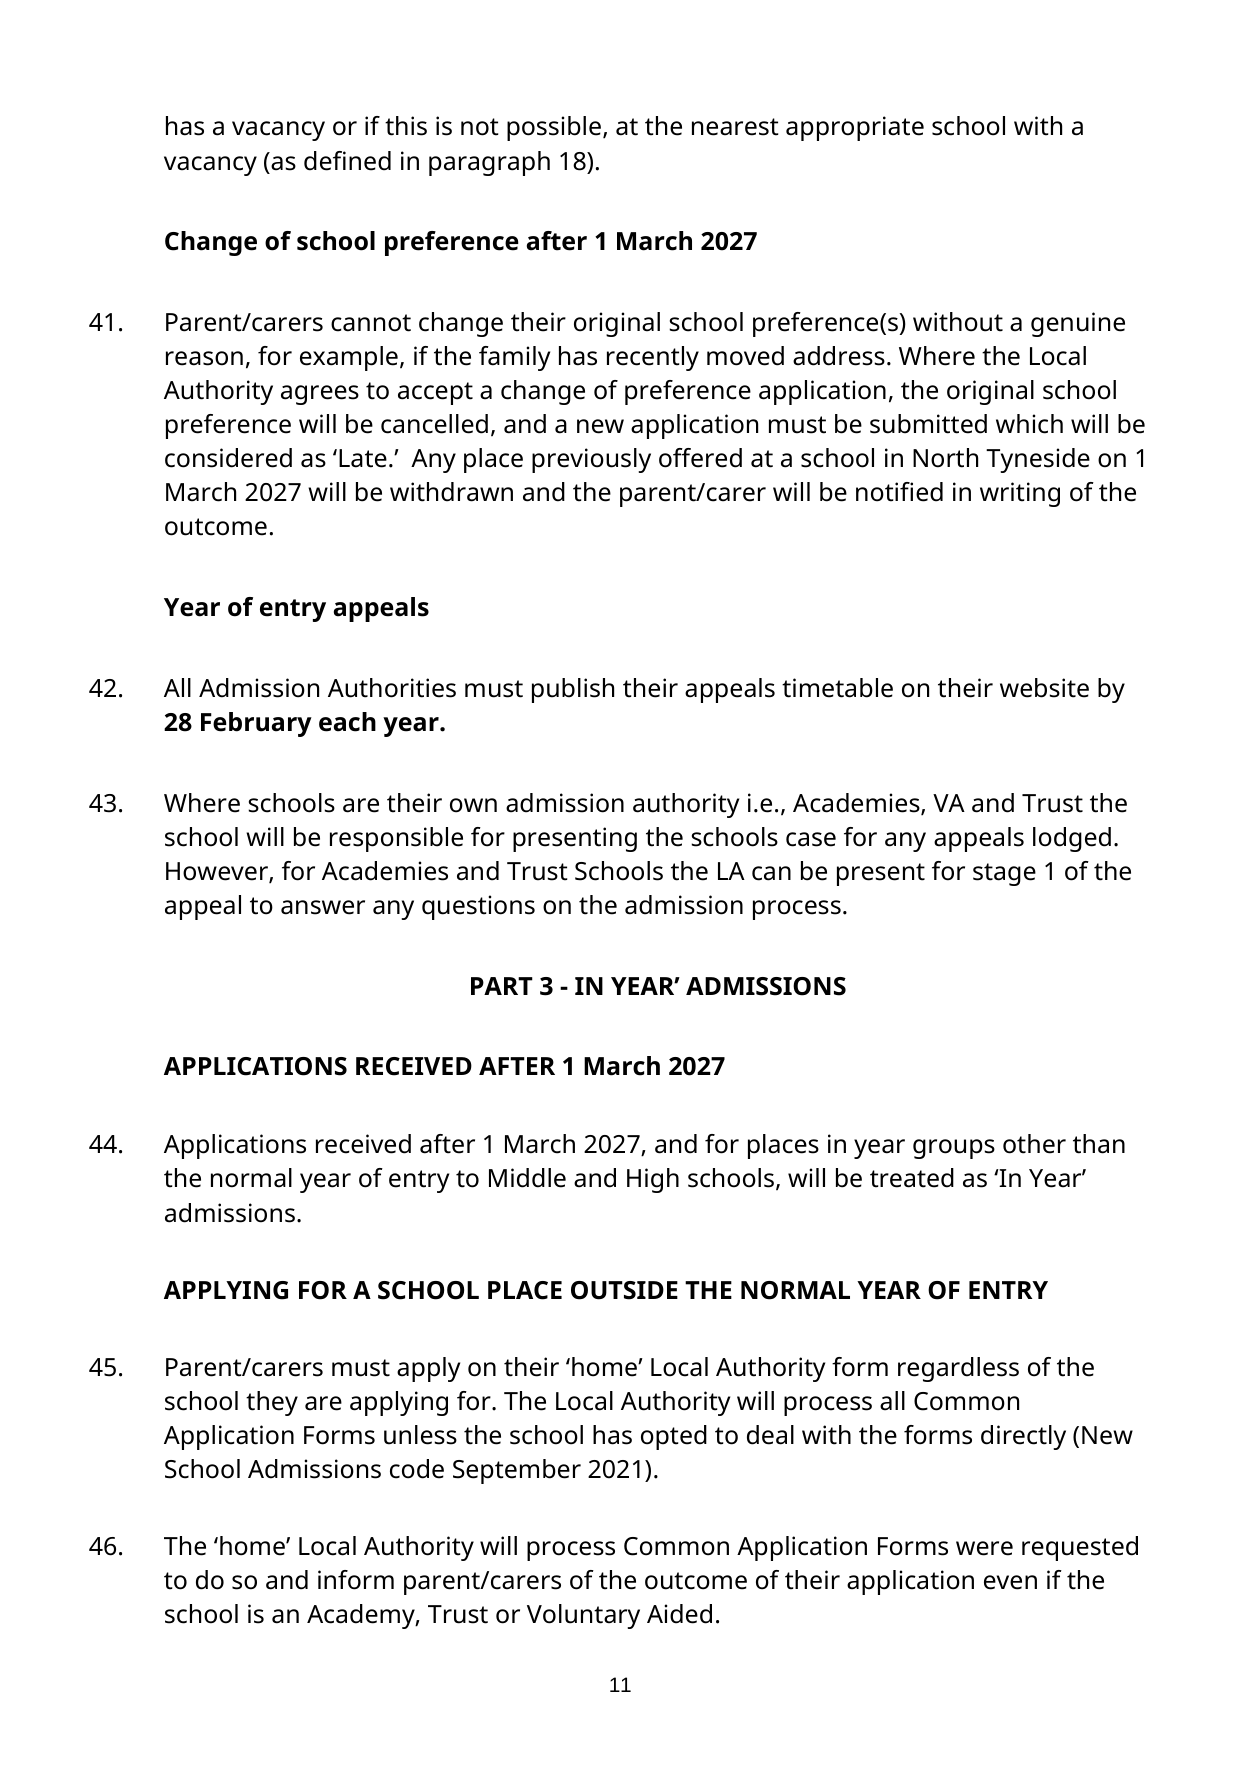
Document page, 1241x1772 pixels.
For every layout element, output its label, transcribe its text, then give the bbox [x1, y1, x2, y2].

text PART 3 - IN YEAR’ ADMISSIONS [89, 968, 1152, 1002]
text 46. The ‘home’ Local Authority will process Common Application Forms were requested to do so and inform parent/carers of the outcome of their application even if the school is an Academy, Trust or Voluntary Aided. [89, 1529, 1152, 1631]
text 42. All Admission Authorities must publish their appeals timetable on their website by 28 February each year. [89, 670, 1152, 738]
text APPLICATIONS RECEIVED AFTER 1 March 2027 [89, 1049, 1152, 1083]
text has a vacancy or if this is not possible, at the nearest appropriate school with a vacancy (as defined in paragraph 18). [89, 109, 1152, 177]
text 41. Parent/carers cannot change their original school preference(s) without a genuine reason, for example, if the family has recently moved address. Where the Local Authority agrees to accept a change of preference application, the original school preference will be cancelled, and a new application must be submitted which will be considered as ‘Late.’ Any place previously offered at a school in North Tyneside on 1 March 2027 will be withdrawn and the parent/carer will be notified in writing of the outcome. [89, 304, 1152, 543]
text 45. Parent/carers must apply on their ‘home’ Local Authority form regardless of the school they are applying for. The Local Authority will process all Common Application Forms unless the school has opted to deal with the forms directly (New School Admissions code September 2021). [89, 1349, 1152, 1486]
text 44. Applications received after 1 March 2027, and for places in year groups other than the normal year of entry to Middle and High schools, will be treated as ‘In Year’ admissions. [89, 1127, 1152, 1229]
text Change of school preference after 1 March 2027 [89, 224, 1152, 258]
text 43. Where schools are their own admission authority i.e., Academies, VA and Trust the school will be responsible for presenting the schools case for any appeals lodged. However, for Academies and Trust Schools the LA can be present for stage 1 of the appeal to answer any questions on the admission process. [89, 785, 1152, 921]
text Year of entry appeals [164, 590, 1152, 624]
text APPLYING FOR A SCHOOL PLACE OUTSIDE THE NORMAL YEAR OF ENTRY [89, 1272, 1152, 1306]
